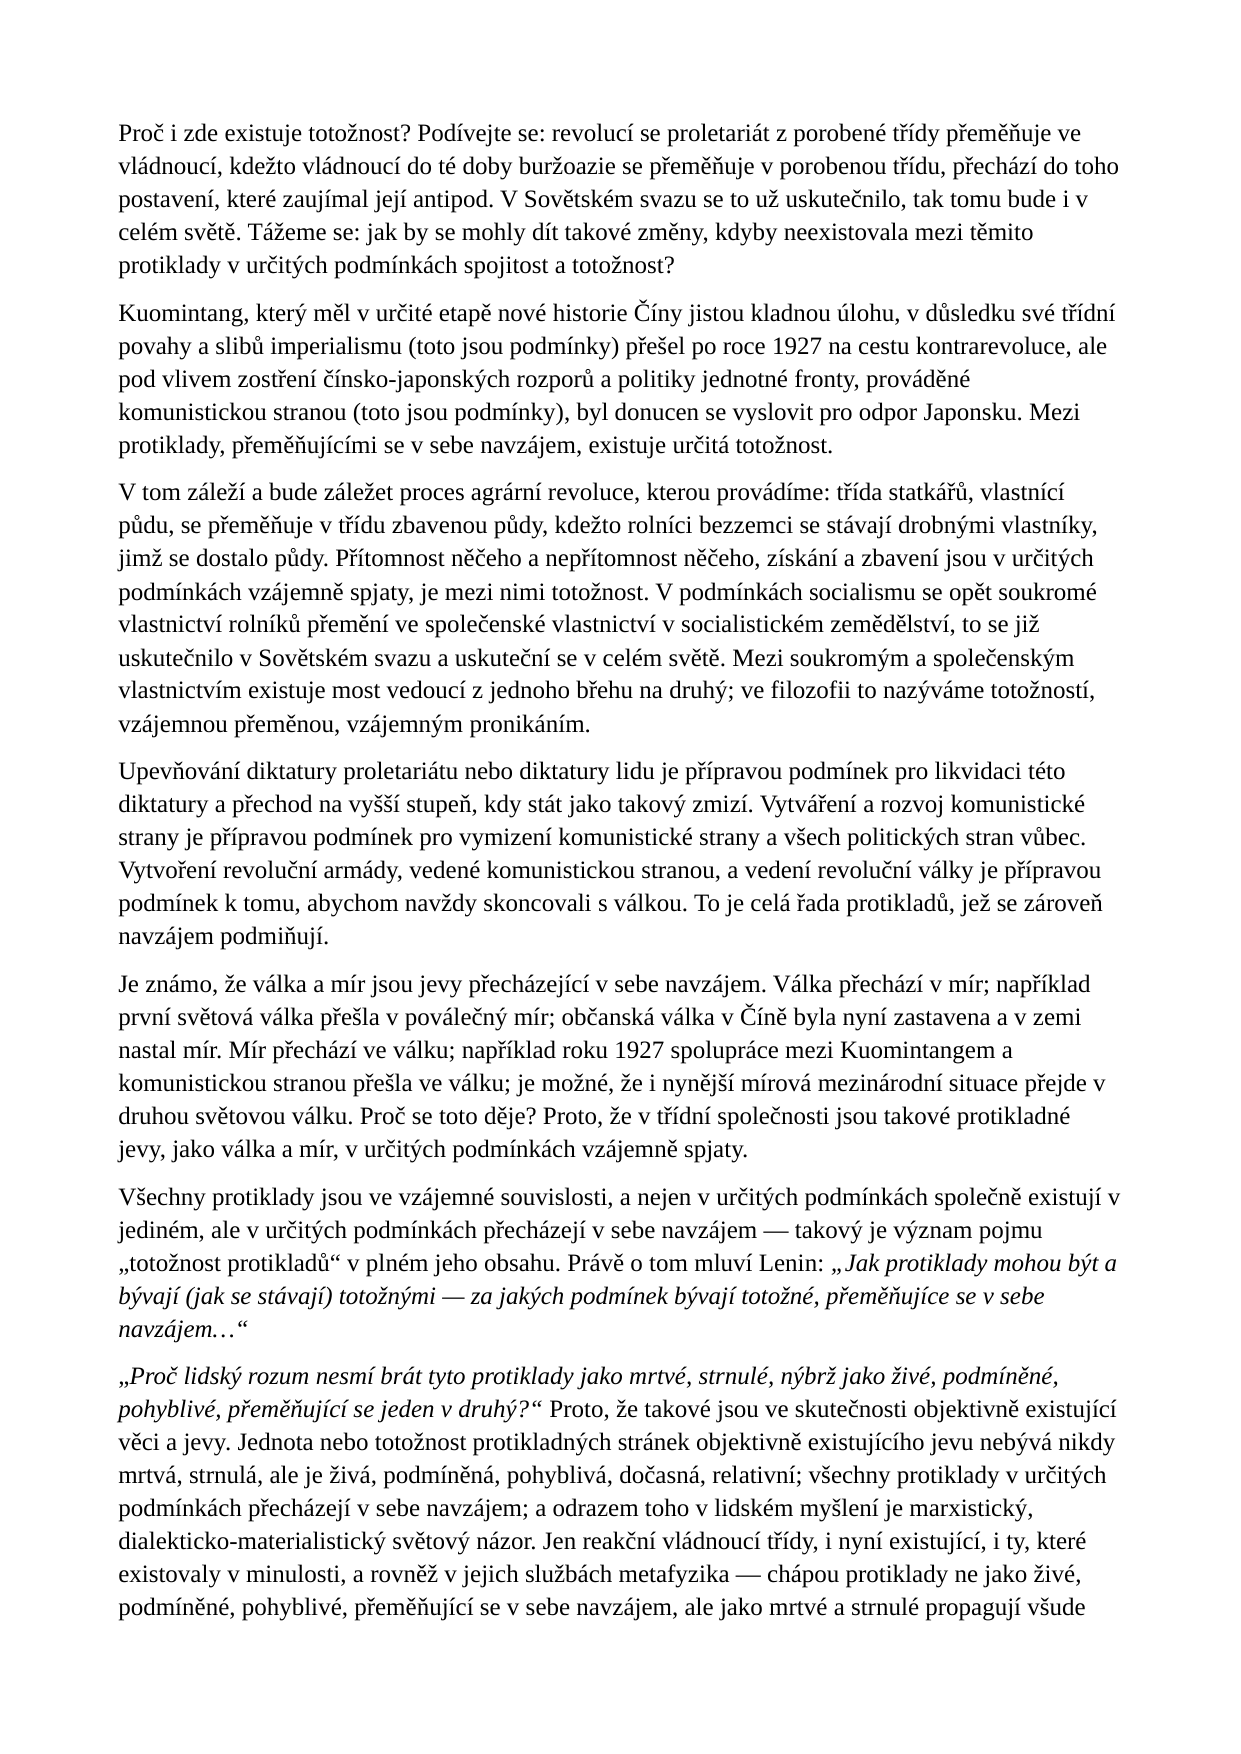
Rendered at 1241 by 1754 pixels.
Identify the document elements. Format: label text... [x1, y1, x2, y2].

text Upevňování diktatury proletariátu nebo diktatury lidu je přípravou podmínek pro likvidaci této diktatury a přechod na vyšší stupeň, kdy stát jako takový zmizí. Vytváření a rozvoj komunistické strany je přípravou podmínek pro vymizení komunistické strany a všech politických stran vůbec. Vytvoření revoluční armády, vedené komunistickou stranou, a vedení revoluční války je přípravou podmínek k tomu, abychom navždy skoncovali s válkou. To je celá řada protikladů, jež se zároveň navzájem podmiňují. [118, 756, 1122, 950]
text Všechny protiklady jsou ve vzájemné souvislosti, a nejen v určitých podmínkách společně existují v jediném, ale v určitých podmínkách přecházejí v sebe navzájem — takový je význam pojmu „totožnost protikladů“ v plném jeho obsahu. Právě o tom mluví Lenin: „Jak protiklady mohou být a bývají (jak se stávají) totožnými — za jakých podmínek bývají totožné, přeměňujíce se v sebe navzájem…“ [118, 1182, 1122, 1342]
text Je známo, že válka a mír jsou jevy přecházející v sebe navzájem. Válka přechází v mír; například první světová válka přešla v poválečný mír; občanská válka v Číně byla nyní zastavena a v zemi nastal mír. Mír přechází ve válku; například roku 1927 spolupráce mezi Kuomintangem a komunistickou stranou přešla ve válku; je možné, že i nynější mírová mezinárodní situace přejde v druhou světovou válku. Proč se toto děje? Proto, že v třídní společnosti jsou takové protikladné jevy, jako válka a mír, v určitých podmínkách vzájemně spjaty. [118, 969, 1122, 1163]
text „Proč lidský rozum nesmí brát tyto protiklady jako mrtvé, strnulé, nýbrž jako živé, podmíněné, pohyblivé, přeměňující se jeden v druhý?“ Proto, že takové jsou ve skutečnosti objektivně existující věci a jevy. Jednota nebo totožnost protikladných stránek objektivně existujícího jevu nebývá nikdy mrtvá, strnulá, ale je živá, podmíněná, pohyblivá, dočasná, relativní; všechny protiklady v určitých podmínkách přecházejí v sebe navzájem; a odrazem toho v lidském myšlení je marxistický, dialekticko-materialistický světový názor. Jen reakční vládnoucí třídy, i nyní existující, i ty, které existovaly v minulosti, a rovněž v jejich službách metafyzika — chápou protiklady ne jako živé, podmíněné, pohyblivé, přeměňující se v sebe navzájem, ale jako mrtvé a strnulé propagují všude [118, 1361, 1122, 1621]
text Proč i zde existuje totožnost? Podívejte se: revolucí se proletariát z porobené třídy přeměňuje ve vládnoucí, kdežto vládnoucí do té doby buržoazie se přeměňuje v porobenou třídu, přechází do toho postavení, které zaujímal její antipod. V Sovětském svazu se to už uskutečnilo, tak tomu bude i v celém světě. Tážeme se: jak by se mohly dít takové změny, kdyby neexistovala mezi těmito protiklady v určitých podmínkách spojitost a totožnost? [118, 118, 1122, 279]
text Kuomintang, který měl v určité etapě nové historie Číny jistou kladnou úlohu, v důsledku své třídní povahy a slibů imperialismu (toto jsou podmínky) přešel po roce 1927 na cestu kontrarevoluce, ale pod vlivem zostření čínsko-japonských rozporů a politiky jednotné fronty, prováděné komunistickou stranou (toto jsou podmínky), byl donucen se vyslovit pro odpor Japonsku. Mezi protiklady, přeměňujícími se v sebe navzájem, existuje určitá totožnost. [118, 298, 1122, 459]
text V tom záleží a bude záležet proces agrární revoluce, kterou provádíme: třída statkářů, vlastnící půdu, se přeměňuje v třídu zbavenou půdy, kdežto rolníci bezzemci se stávají drobnými vlastníky, jimž se dostalo půdy. Přítomnost něčeho a nepřítomnost něčeho, získání a zbavení jsou v určitých podmínkách vzájemně spjaty, je mezi nimi totožnost. V podmínkách socialismu se opět soukromé vlastnictví rolníků přemění ve společenské vlastnictví v socialistickém zemědělství, to se již uskutečnilo v Sovětském svazu a uskuteční se v celém světě. Mezi soukromým a společenským vlastnictvím existuje most vedoucí z jednoho břehu na druhý; ve filozofii to nazýváme totožností, vzájemnou přeměnou, vzájemným pronikáním. [118, 477, 1122, 737]
